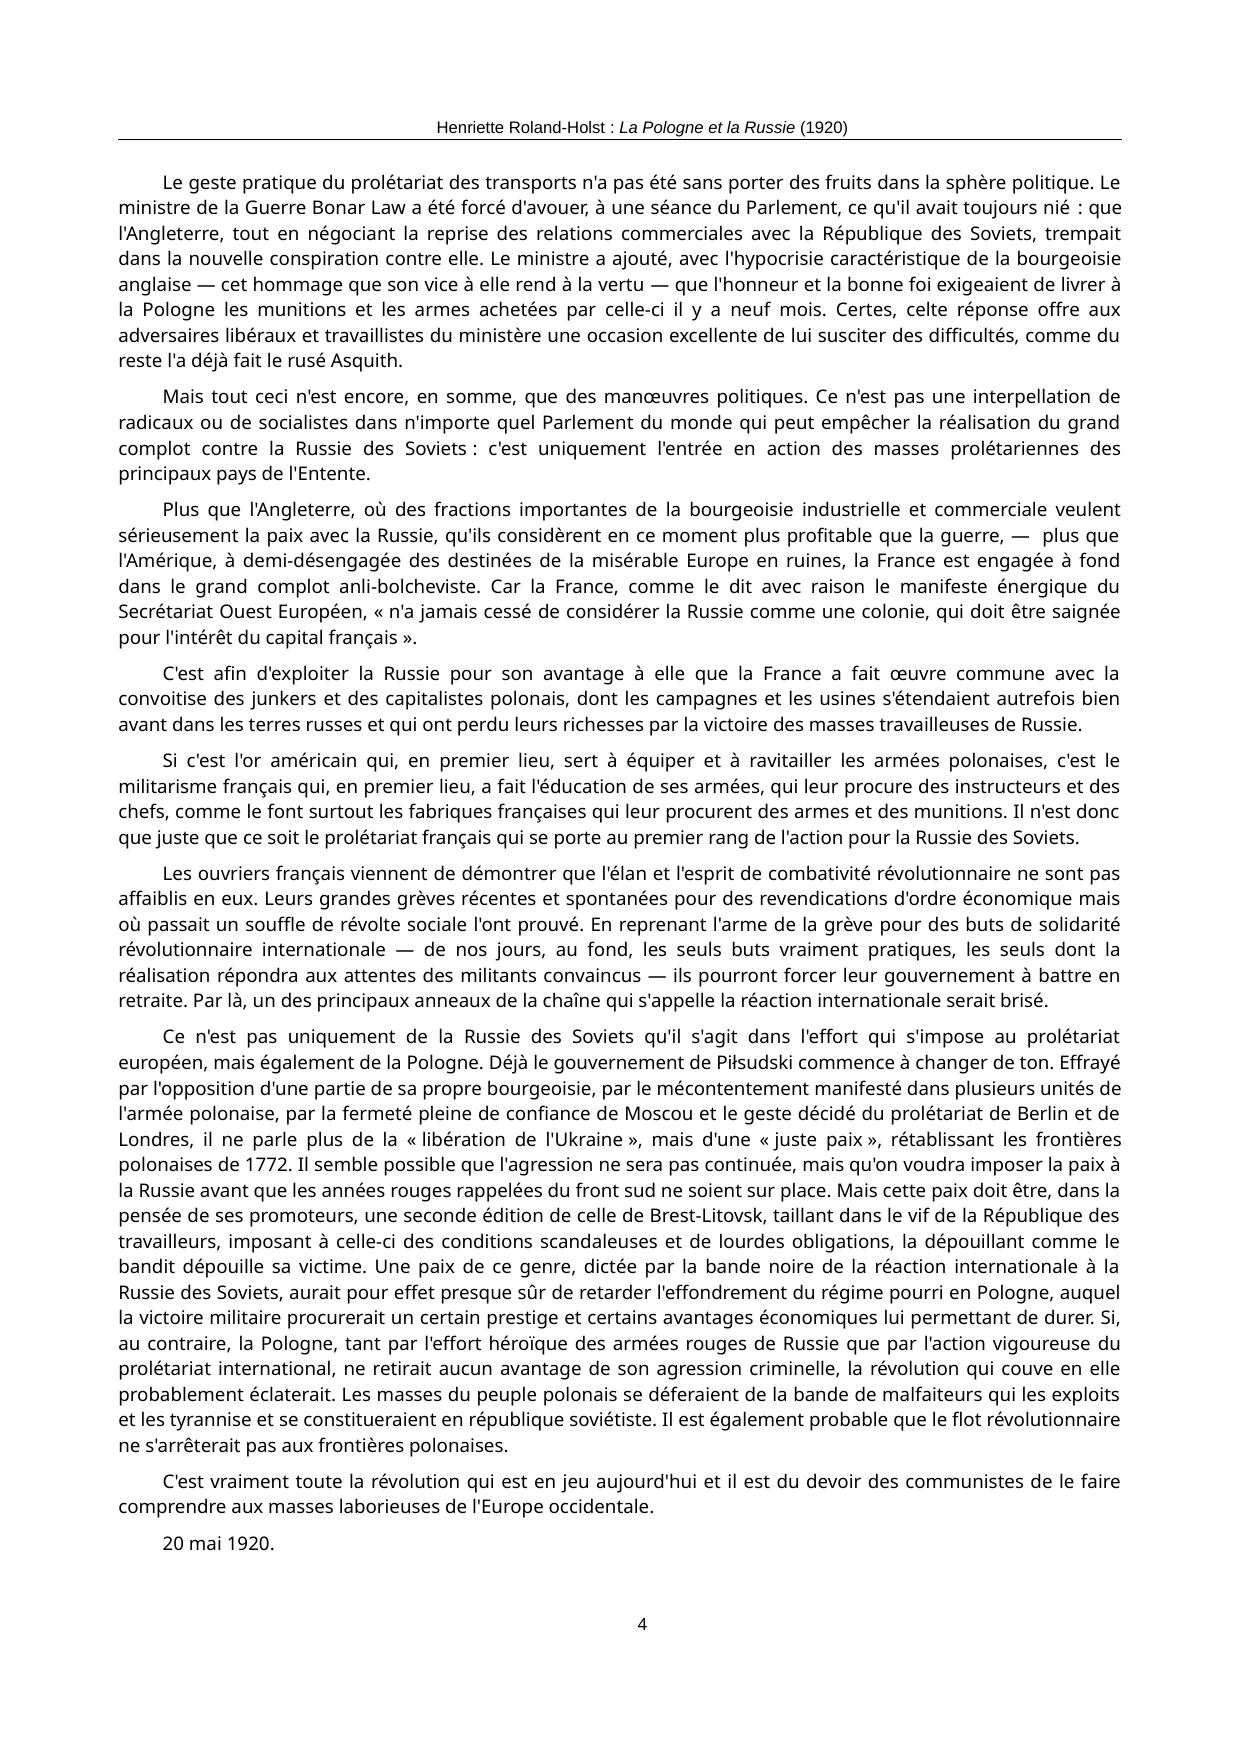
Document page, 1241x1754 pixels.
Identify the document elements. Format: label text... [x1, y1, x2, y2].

text Mais tout ceci n'est encore, en somme, que des manœuvres politiques. Ce n'est pas une interpellation de radicaux ou de socialistes dans n'importe quel Parlement du monde qui peut empêcher la réalisation du grand complot contre la Russie des Soviets : c'est uniquement l'entrée en action des masses prolétariennes des principaux pays de l'Entente. [118, 384, 1122, 486]
text Les ouvriers français viennent de démontrer que l'élan et l'esprit de combativité révolutionnaire ne sont pas affaiblis en eux. Leurs grandes grèves récentes et spontanées pour des revendications d'ordre économique mais où passait un souffle de révolte sociale l'ont prouvé. En reprenant l'arme de la grève pour des buts de solidarité révolutionnaire internationale — de nos jours, au fond, les seuls buts vraiment pratiques, les seuls dont la réalisation répondra aux attentes des militants convaincus — ils pourront forcer leur gouvernement à battre en retraite. Par là, un des principaux anneaux de la chaîne qui s'appelle la réaction internationale serait brisé. [118, 860, 1122, 1013]
text 20 mai 1920. [118, 1530, 1122, 1556]
text Ce n'est pas uniquement de la Russie des Soviets qu'il s'agit dans l'effort qui s'impose au prolétariat européen, mais également de la Pologne. Déjà le gouvernement de Piłsudski commence à changer de ton. Effrayé par l'opposition d'une partie de sa propre bourgeoisie, par le mécontentement manifesté dans plusieurs unités de l'armée polonaise, par la fermeté pleine de confiance de Moscou et le geste décidé du prolétariat de Berlin et de Londres, il ne parle plus de la « libération de l'Ukraine », mais d'une « juste paix », rétablissant les frontières polonaises de 1772. Il semble possible que l'agression ne sera pas continuée, mais qu'on voudra imposer la paix à la Russie avant que les années rouges rappelées du front sud ne soient sur place. Mais cette paix doit être, dans la pensée de ses promoteurs, une seconde édition de celle de Brest-Litovsk, taillant dans le vif de la République des travailleurs, imposant à celle-ci des conditions scandaleuses et de lourdes obligations, la dépouillant comme le bandit dépouille sa victime. Une paix de ce genre, dictée par la bande noire de la réaction internationale à la Russie des Soviets, aurait pour effet presque sûr de retarder l'effondrement du régime pourri en Pologne, auquel la victoire militaire procurerait un certain prestige et certains avantages économiques lui permettant de durer. Si, au contraire, la Pologne, tant par l'effort héroïque des armées rouges de Russie que par l'action vigoureuse du prolétariat international, ne retirait aucun avantage de son agression criminelle, la révolution qui couve en elle probablement éclaterait. Les masses du peuple polonais se déferaient de la bande de malfaiteurs qui les exploits et les tyrannise et se constitueraient en république soviétiste. Il est également probable que le flot révolutionnaire ne s'arrêterait pas aux frontières polonaises. [118, 1024, 1122, 1458]
text C'est vraiment toute la révolution qui est en jeu aujourd'hui et il est du devoir des communistes de le faire comprendre aux masses laborieuses de l'Europe occidentale. [118, 1468, 1122, 1519]
text Le geste pratique du prolétariat des transports n'a pas été sans porter des fruits dans la sphère politique. Le ministre de la Guerre Bonar Law a été forcé d'avouer, à une séance du Parlement, ce qu'il avait toujours nié : que l'Angleterre, tout en négociant la reprise des relations commerciales avec la République des Soviets, trempait dans la nouvelle conspiration contre elle. Le ministre a ajouté, avec l'hypocrisie caractéristique de la bourgeoisie anglaise — cet hommage que son vice à elle rend à la vertu — que l'honneur et la bonne foi exigeaient de livrer à la Pologne les munitions et les armes achetées par celle-ci il y a neuf mois. Certes, celte réponse offre aux adversaires libéraux et travaillistes du ministère une occasion excellente de lui susciter des difficultés, comme du reste l'a déjà fait le rusé Asquith. [118, 169, 1122, 373]
text Si c'est l'or américain qui, en premier lieu, sert à équiper et à ravitailler les armées polonaises, c'est le militarisme français qui, en premier lieu, a fait l'éducation de ses armées, qui leur procure des instructeurs et des chefs, comme le font surtout les fabriques françaises qui leur procurent des armes et des munitions. Il n'est donc que juste que ce soit le prolétariat français qui se porte au premier rang de l'action pour la Russie des Soviets. [118, 747, 1122, 849]
text C'est afin d'exploiter la Russie pour son avantage à elle que la France a fait œuvre commune avec la convoitise des junkers et des capitalistes polonais, dont les campagnes et les usines s'étendaient autrefois bien avant dans les terres russes et qui ont perdu leurs richesses par la victoire des masses travailleuses de Russie. [118, 660, 1122, 737]
text Plus que l'Angleterre, où des fractions importantes de la bourgeoisie industrielle et commerciale veulent sérieusement la paix avec la Russie, qu'ils considèrent en ce moment plus profitable que la guerre, — plus que l'Amérique, à demi-désengagée des destinées de la misérable Europe en ruines, la France est engagée à fond dans le grand complot anli-bolcheviste. Car la France, comme le dit avec raison le manifeste énergique du Secrétariat Ouest Européen, « n'a jamais cessé de considérer la Russie comme une colonie, qui doit être saignée pour l'intérêt du capital français ». [118, 496, 1122, 649]
